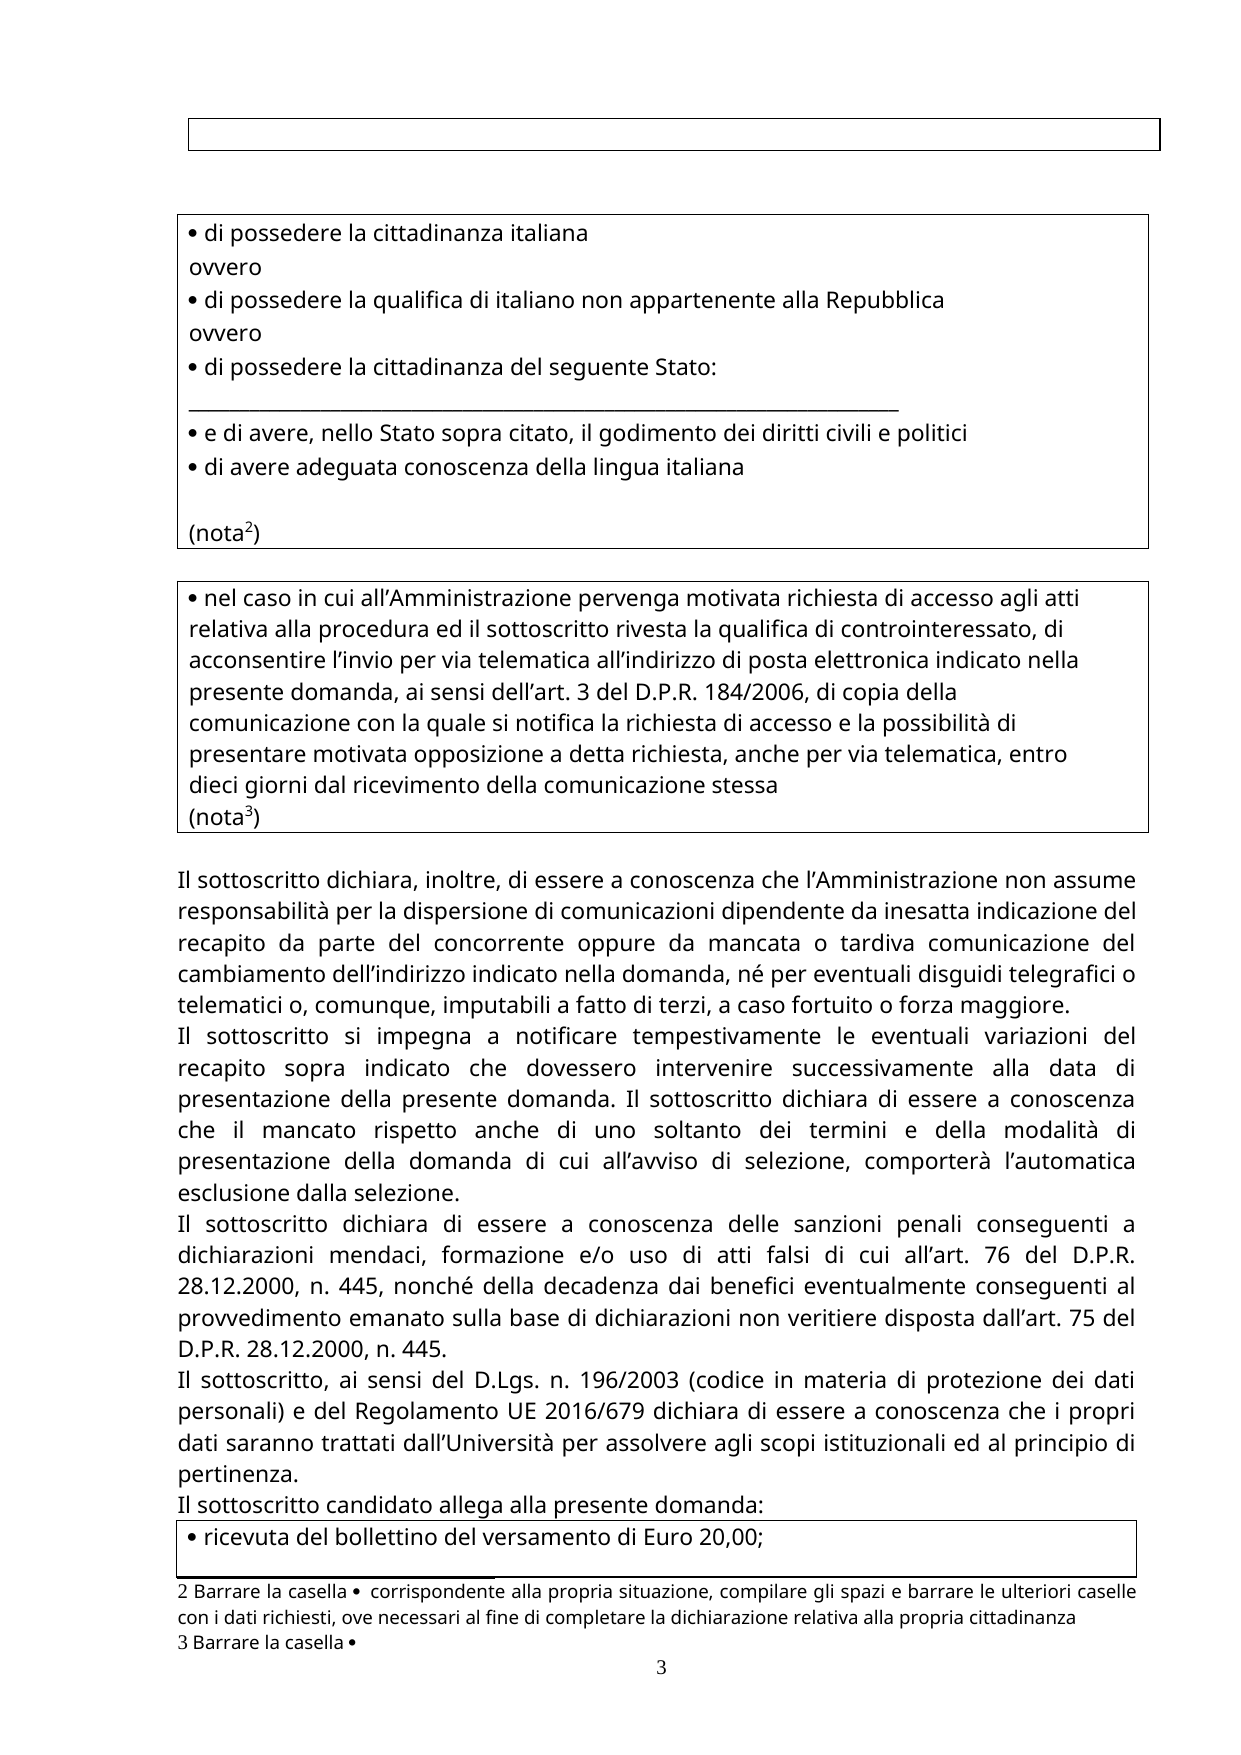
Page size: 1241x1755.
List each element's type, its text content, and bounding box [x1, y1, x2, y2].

table_header  ricevuta del bollettino del versamento di Euro 20,00; [177, 1521, 1136, 1576]
text Il sottoscritto dichiara, inoltre, di essere a conoscenza che l’Amministrazione non assume responsabilità per la dispersione di comunicazioni dipendente da inesatta indicazione del recapito da parte del concorrente oppure da mancata o tardiva comunicazione del cambiamento dell’indirizzo indicato nella domanda, né per eventuali disguidi telegrafici o telematici o, comunque, imputabili a fatto di terzi, a caso fortuito o forza maggiore. [177, 864, 1137, 1020]
text Il sottoscritto si impegna a notificare tempestivamente le eventuali variazioni del recapito sopra indicato che dovessero intervenire successivamente alla data di presentazione della presente domanda. Il sottoscritto dichiara di essere a conoscenza che il mancato rispetto anche di uno soltanto dei termini e della modalità di presentazione della domanda di cui all’avviso di selezione, comporterà l’automatica esclusione dalla selezione. [177, 1020, 1137, 1208]
table_header  di possedere la cittadinanza italiana ovvero  di possedere la qualifica di italiano non appartenente alla Repubblica ovvero  di possedere la cittadinanza del seguente Stato: ______________________________________________________________________  e di avere, nello Stato sopra citato, il godimento dei diritti civili e politici  di avere adeguata conoscenza della lingua italiana (nota) [178, 215, 1148, 548]
table_header  nel caso in cui all’Amministrazione pervenga motivata richiesta di accesso agli atti relativa alla procedura ed il sottoscritto rivesta la qualifica di controinteressato, di acconsentire l’invio per via telematica all’indirizzo di posta elettronica indicato nella presente domanda, ai sensi dell’art. 3 del D.P.R. 184/2006, di copia della comunicazione con la quale si notifica la richiesta di accesso e la possibilità di presentare motivata opposizione a detta richiesta, anche per via telematica, entro dieci giorni dal ricevimento della comunicazione stessa (nota) [178, 582, 1148, 832]
text Il sottoscritto candidato allega alla presente domanda: [177, 1489, 1137, 1520]
text Il sottoscritto, ai sensi del D.Lgs. n. 196/2003 (codice in materia di protezione dei dati personali) e del Regolamento UE 2016/679 dichiara di essere a conoscenza che i propri dati saranno trattati dall’Università per assolvere agli scopi istituzionali ed al principio di pertinenza. [177, 1364, 1137, 1489]
text Il sottoscritto dichiara di essere a conoscenza delle sanzioni penali conseguenti a dichiarazioni mendaci, formazione e/o uso di atti falsi di cui all’art. 76 del D.P.R. 28.12.2000, n. 445, nonché della decadenza dai benefici eventualmente conseguenti al provvedimento emanato sulla base di dichiarazioni non veritiere disposta dall’art. 75 del D.P.R. 28.12.2000, n. 445. [177, 1208, 1137, 1364]
